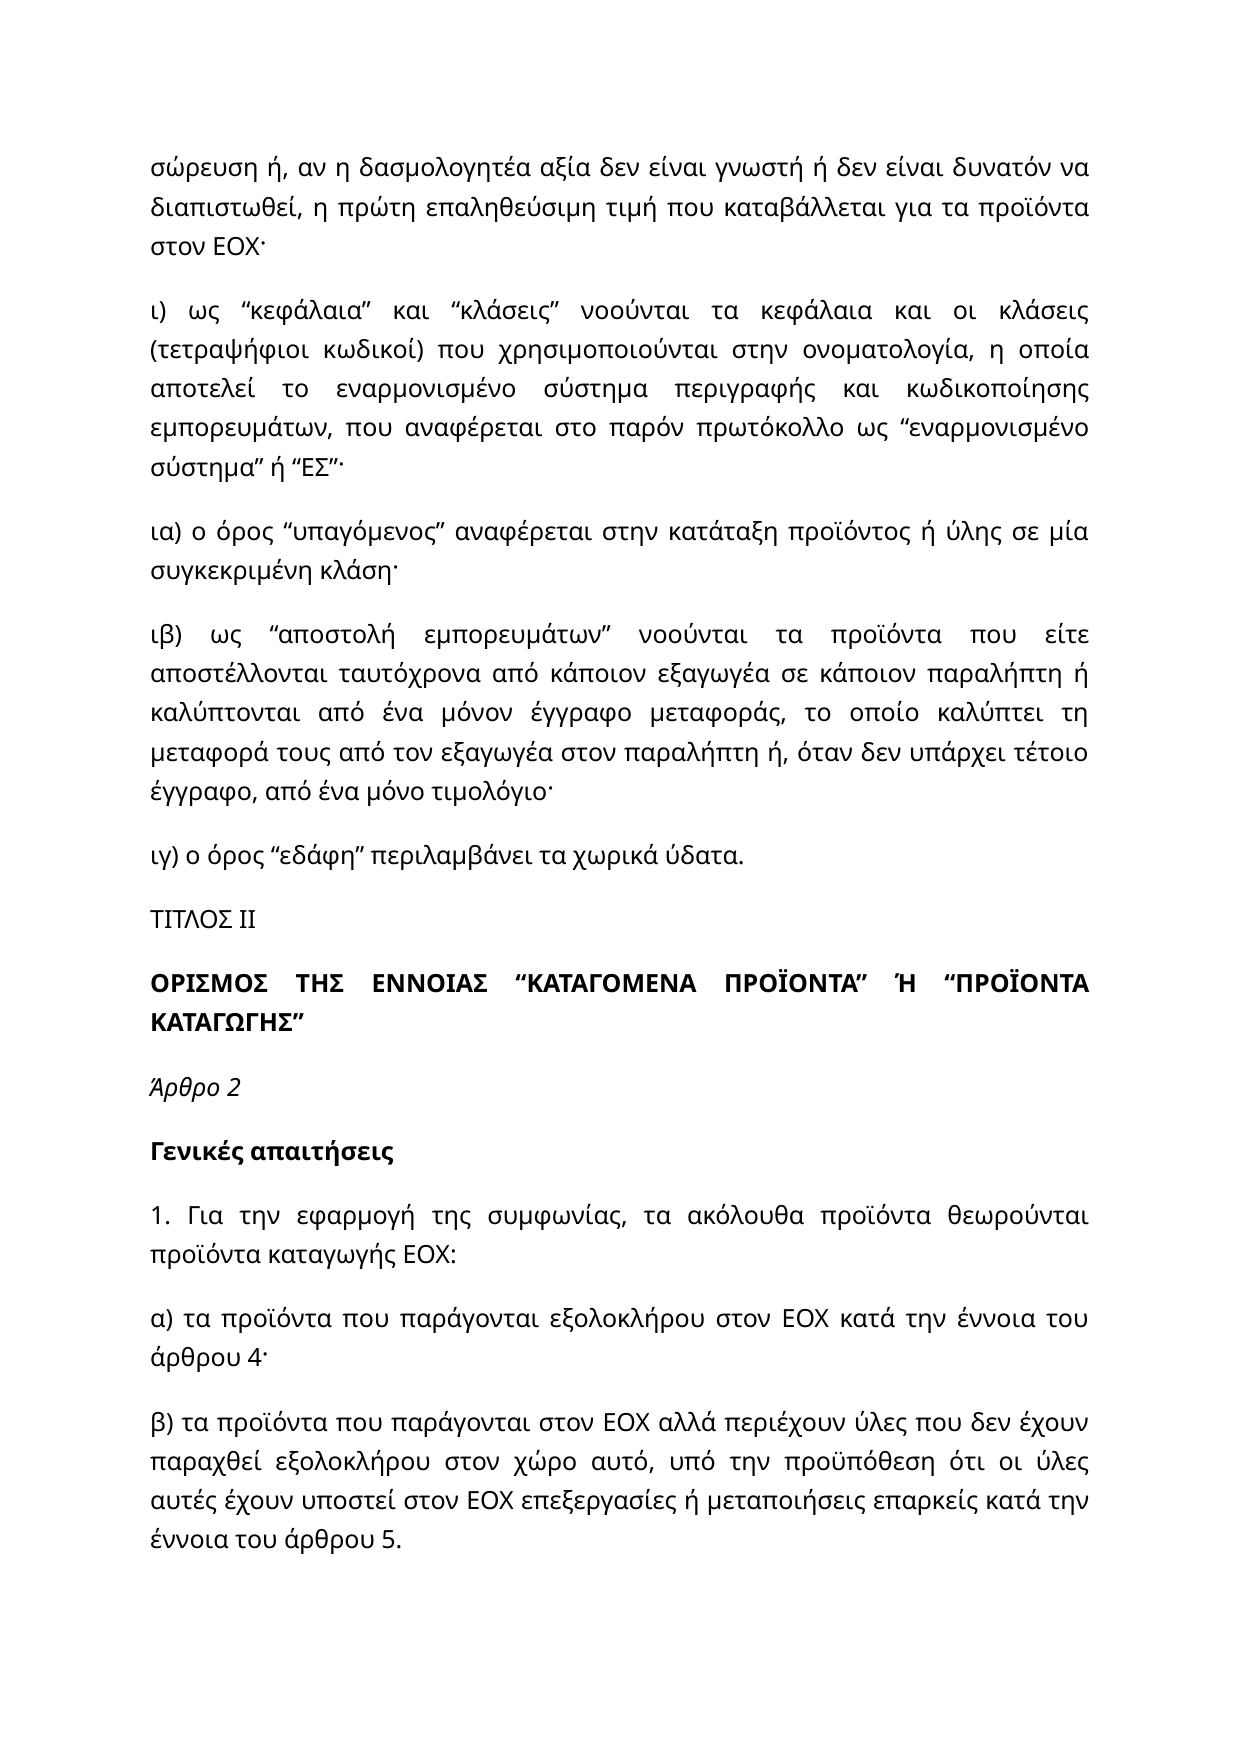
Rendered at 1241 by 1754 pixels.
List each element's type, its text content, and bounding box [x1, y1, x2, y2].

text 1. Για την εφαρμογή της συμφωνίας, τα ακόλουθα προϊόντα θεωρούνται προϊόντα καταγωγής ΕΟΧ: [150, 1197, 1090, 1271]
text Γενικές απαιτήσεις [150, 1133, 1090, 1167]
text ΤΙΤΛΟΣ II [150, 902, 1090, 936]
text ια) ο όρος “υπαγόμενος” αναφέρεται στην κατάταξη προϊόντος ή ύλης σε μία συγκεκριμένη κλάση· [150, 513, 1090, 587]
text α) τα προϊόντα που παράγονται εξολοκλήρου στον ΕΟΧ κατά την έννοια του άρθρου 4· [150, 1301, 1090, 1374]
text ιγ) ο όρος “εδάφη” περιλαμβάνει τα χωρικά ύδατα. [150, 837, 1090, 872]
text σώρευση ή, αν η δασμολογητέα αξία δεν είναι γνωστή ή δεν είναι δυνατόν να διαπιστωθεί, η πρώτη επαληθεύσιμη τιμή που καταβάλλεται για τα προϊόντα στον ΕΟΧ· [150, 150, 1090, 262]
text Άρθρο 2 [150, 1069, 1090, 1103]
text β) τα προϊόντα που παράγονται στον ΕΟΧ αλλά περιέχουν ύλες που δεν έχουν παραχθεί εξολοκλήρου στον χώρο αυτό, υπό την προϋπόθεση ότι οι ύλες αυτές έχουν υποστεί στον ΕΟΧ επεξεργασίες ή μεταποιήσεις επαρκείς κατά την έννοια του άρθρου 5. [150, 1404, 1090, 1556]
text ιβ) ως “αποστολή εμπορευμάτων” νοούνται τα προϊόντα που είτε αποστέλλονται ταυτόχρονα από κάποιον εξαγωγέα σε κάποιον παραλήπτη ή καλύπτονται από ένα μόνον έγγραφο μεταφοράς, το οποίο καλύπτει τη μεταφορά τους από τον εξαγωγέα στον παραλήπτη ή, όταν δεν υπάρχει τέτοιο έγγραφο, από ένα μόνο τιμολόγιο· [150, 617, 1090, 807]
text ΟΡΙΣΜΟΣ ΤΗΣ ΕΝΝΟΙΑΣ “ΚΑΤΑΓΟΜΕΝΑ ΠΡΟΪΟΝΤΑ” Ή “ΠΡΟΪΟΝΤΑ ΚΑΤΑΓΩΓΗΣ” [150, 966, 1090, 1039]
text ι) ως “κεφάλαια” και “κλάσεις” νοούνται τα κεφάλαια και οι κλάσεις (τετραψήφιοι κωδικοί) που χρησιμοποιούνται στην ονοματολογία, η οποία αποτελεί το εναρμονισμένο σύστημα περιγραφής και κωδικοποίησης εμπορευμάτων, που αναφέρεται στο παρόν πρωτόκολλο ως “εναρμονισμένο σύστημα” ή “ΕΣ”· [150, 292, 1090, 483]
